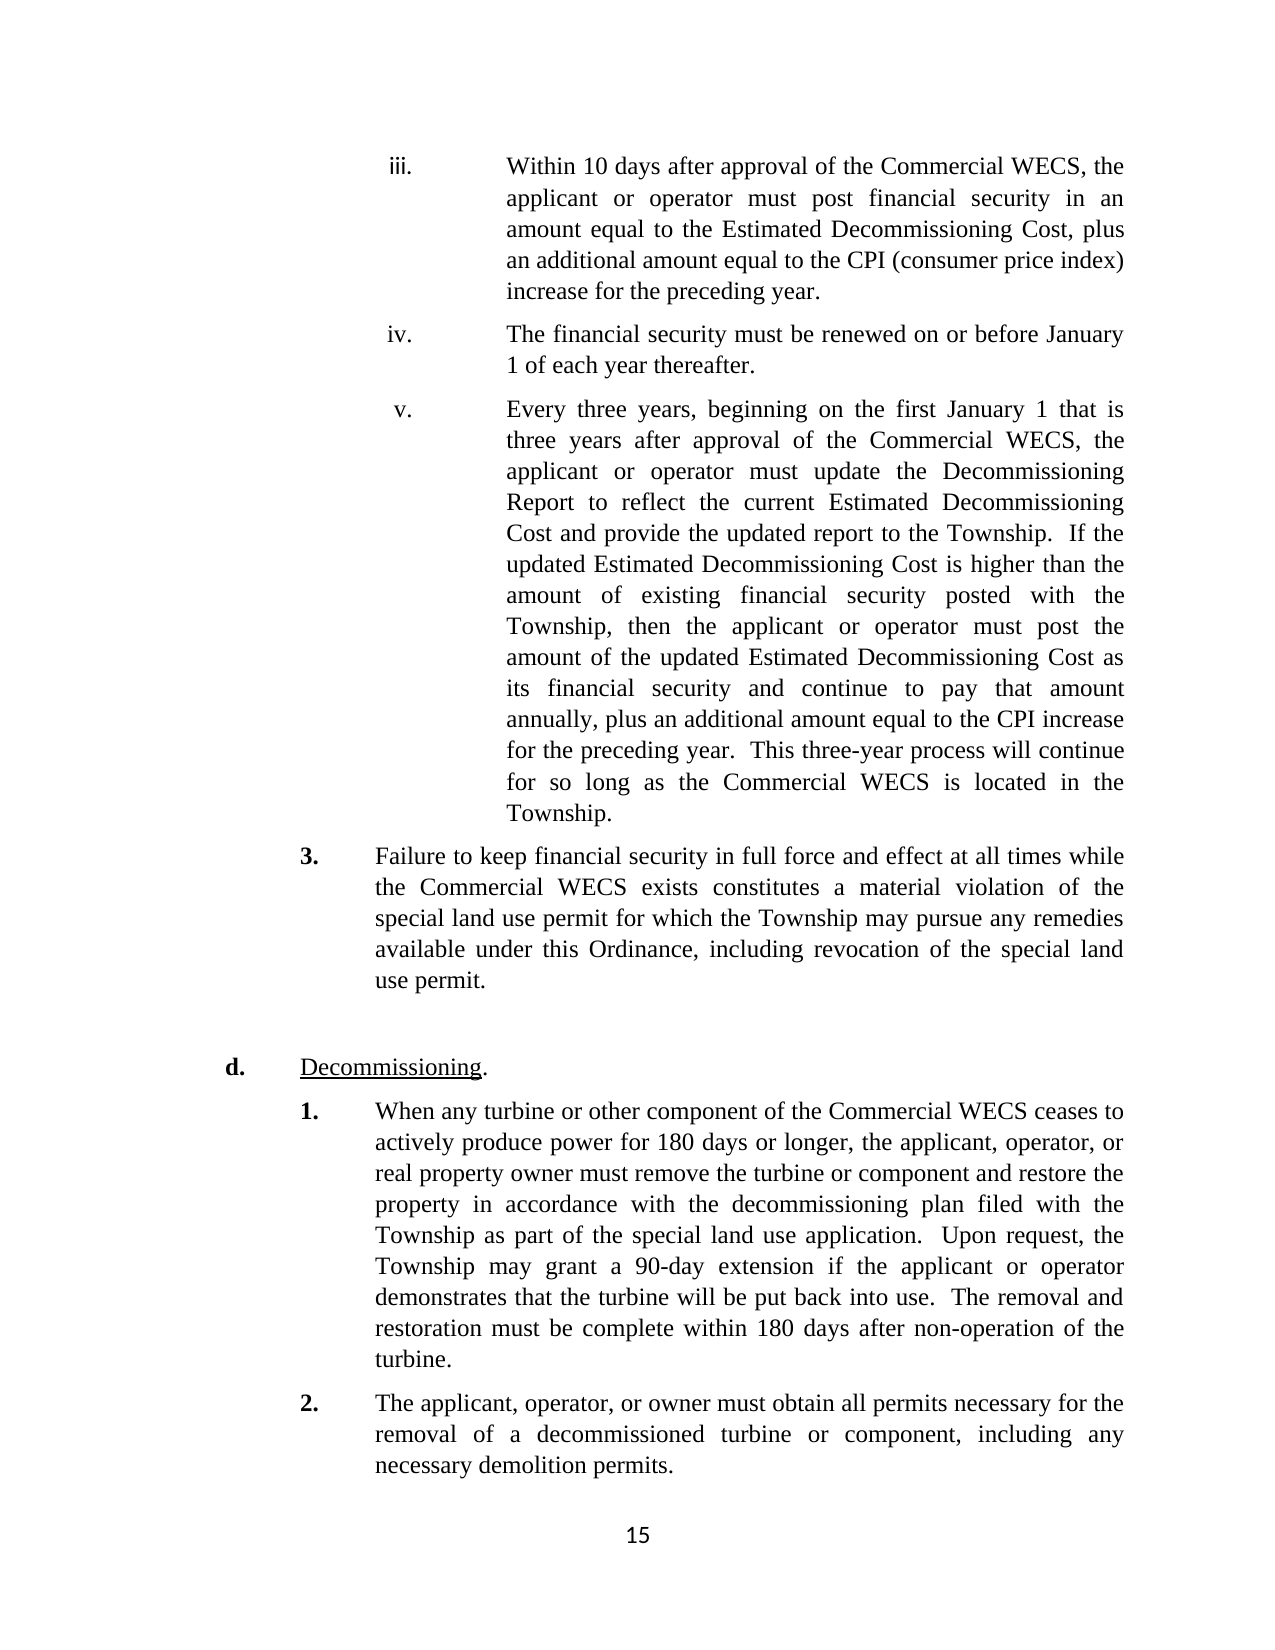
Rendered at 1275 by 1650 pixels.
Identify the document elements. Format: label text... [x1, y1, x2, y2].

list Decommissioning. [150, 1052, 1125, 1081]
list The financial security must be renewed on or before January 1 of each year thereafter. [412, 319, 1125, 379]
list Failure to keep financial security in full force and effect at all times while the Commercial WECS exists constitutes a material violation of the special land use permit for which the Township may pursue any remedies available under this Ordinance, including revocation of the special land use permit. [300, 841, 1125, 994]
list Every three years, beginning on the first January 1 that is three years after approval of the Commercial WECS, the applicant or operator must update the Decommissioning Report to reflect the current Estimated Decommissioning Cost and provide the updated report to the Township. If the updated Estimated Decommissioning Cost is higher than the amount of existing financial security posted with the Township, then the applicant or operator must post the amount of the updated Estimated Decommissioning Cost as its financial security and continue to pay that amount annually, plus an additional amount equal to the CPI increase for the preceding year. This three-year process will continue for so long as the Commercial WECS is located in the Township. [412, 394, 1125, 826]
list The applicant, operator, or owner must obtain all permits necessary for the removal of a decommissioned turbine or component, including any necessary demolition permits. [300, 1388, 1125, 1479]
list Within 10 days after approval of the Commercial WECS, the applicant or operator must post financial security in an amount equal to the Estimated Decommissioning Cost, plus an additional amount equal to the CPI (consumer price index) increase for the preceding year. [412, 150, 1125, 305]
list When any turbine or other component of the Commercial WECS ceases to actively produce power for 180 days or longer, the applicant, operator, or real property owner must remove the turbine or component and restore the property in accordance with the decommissioning plan filed with the Township as part of the special land use application. Upon request, the Township may grant a 90-day extension if the applicant or operator demonstrates that the turbine will be put back into use. The removal and restoration must be complete within 180 days after non-operation of the turbine. [300, 1096, 1125, 1373]
